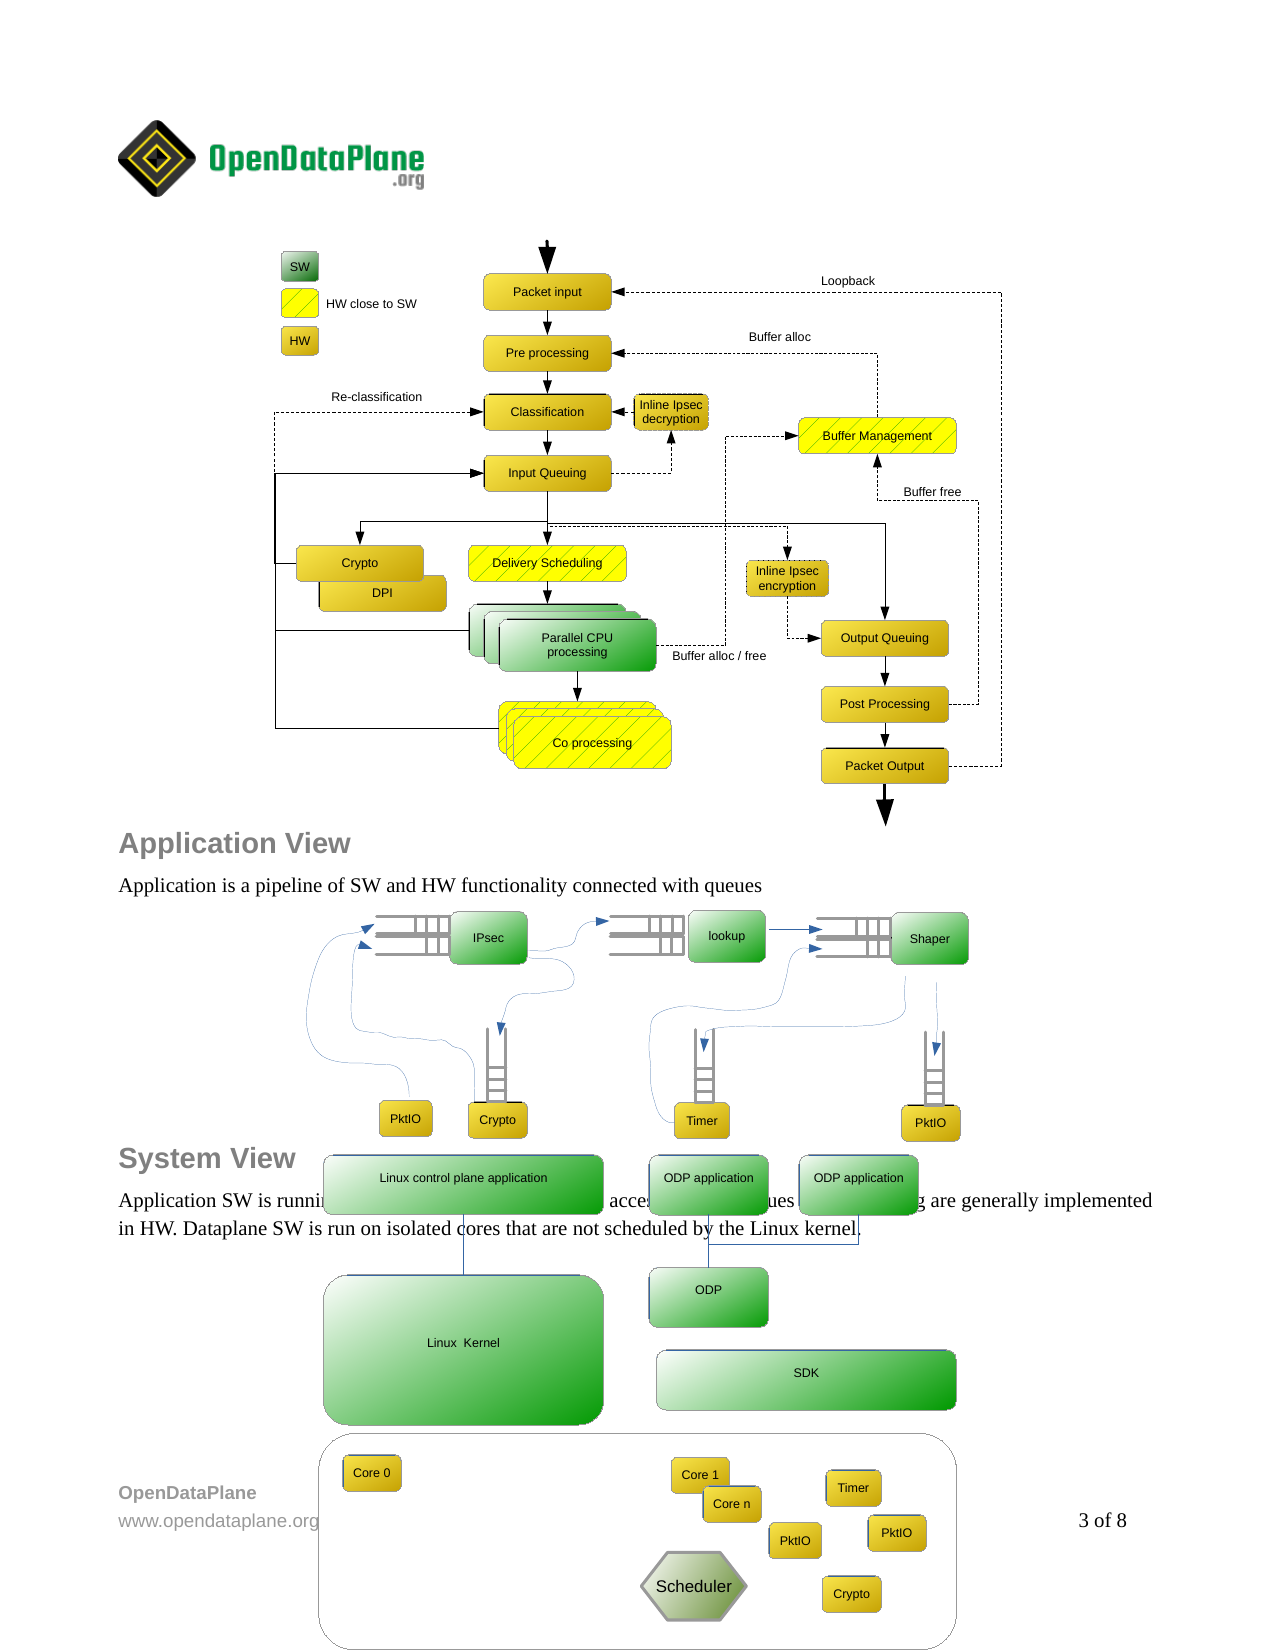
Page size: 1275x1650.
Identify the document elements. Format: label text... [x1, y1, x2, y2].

text Application is a pipeline of SW and HW functionality connected with queues [118, 873, 1157, 897]
text Application SW is running in Linux user space with direct access to HW. Queues and scheduling are generally implemented in HW. Dataplane SW is run on isolated cores that are not scheduled by the Linux kernel. [464, 1187, 708, 1240]
subtitle System View [118, 931, 1157, 1175]
text Application SW is running in Linux user space with direct access to HW. Queues and scheduling are generally implemented in HW. Dataplane SW is run on isolated cores that are not scheduled by the Linux kernel. [859, 1187, 1157, 1240]
subtitle Application View [118, 229, 1157, 860]
picture [118, 118, 425, 200]
text Application SW is running in Linux user space with direct access to HW. Queues and scheduling are generally implemented in HW. Dataplane SW is run on isolated cores that are not scheduled by the Linux kernel. [118, 1187, 463, 1240]
text Application SW is running in Linux user space with direct access to HW. Queues and scheduling are generally implemented in HW. Dataplane SW is run on isolated cores that are not scheduled by the Linux kernel. [709, 1187, 858, 1240]
